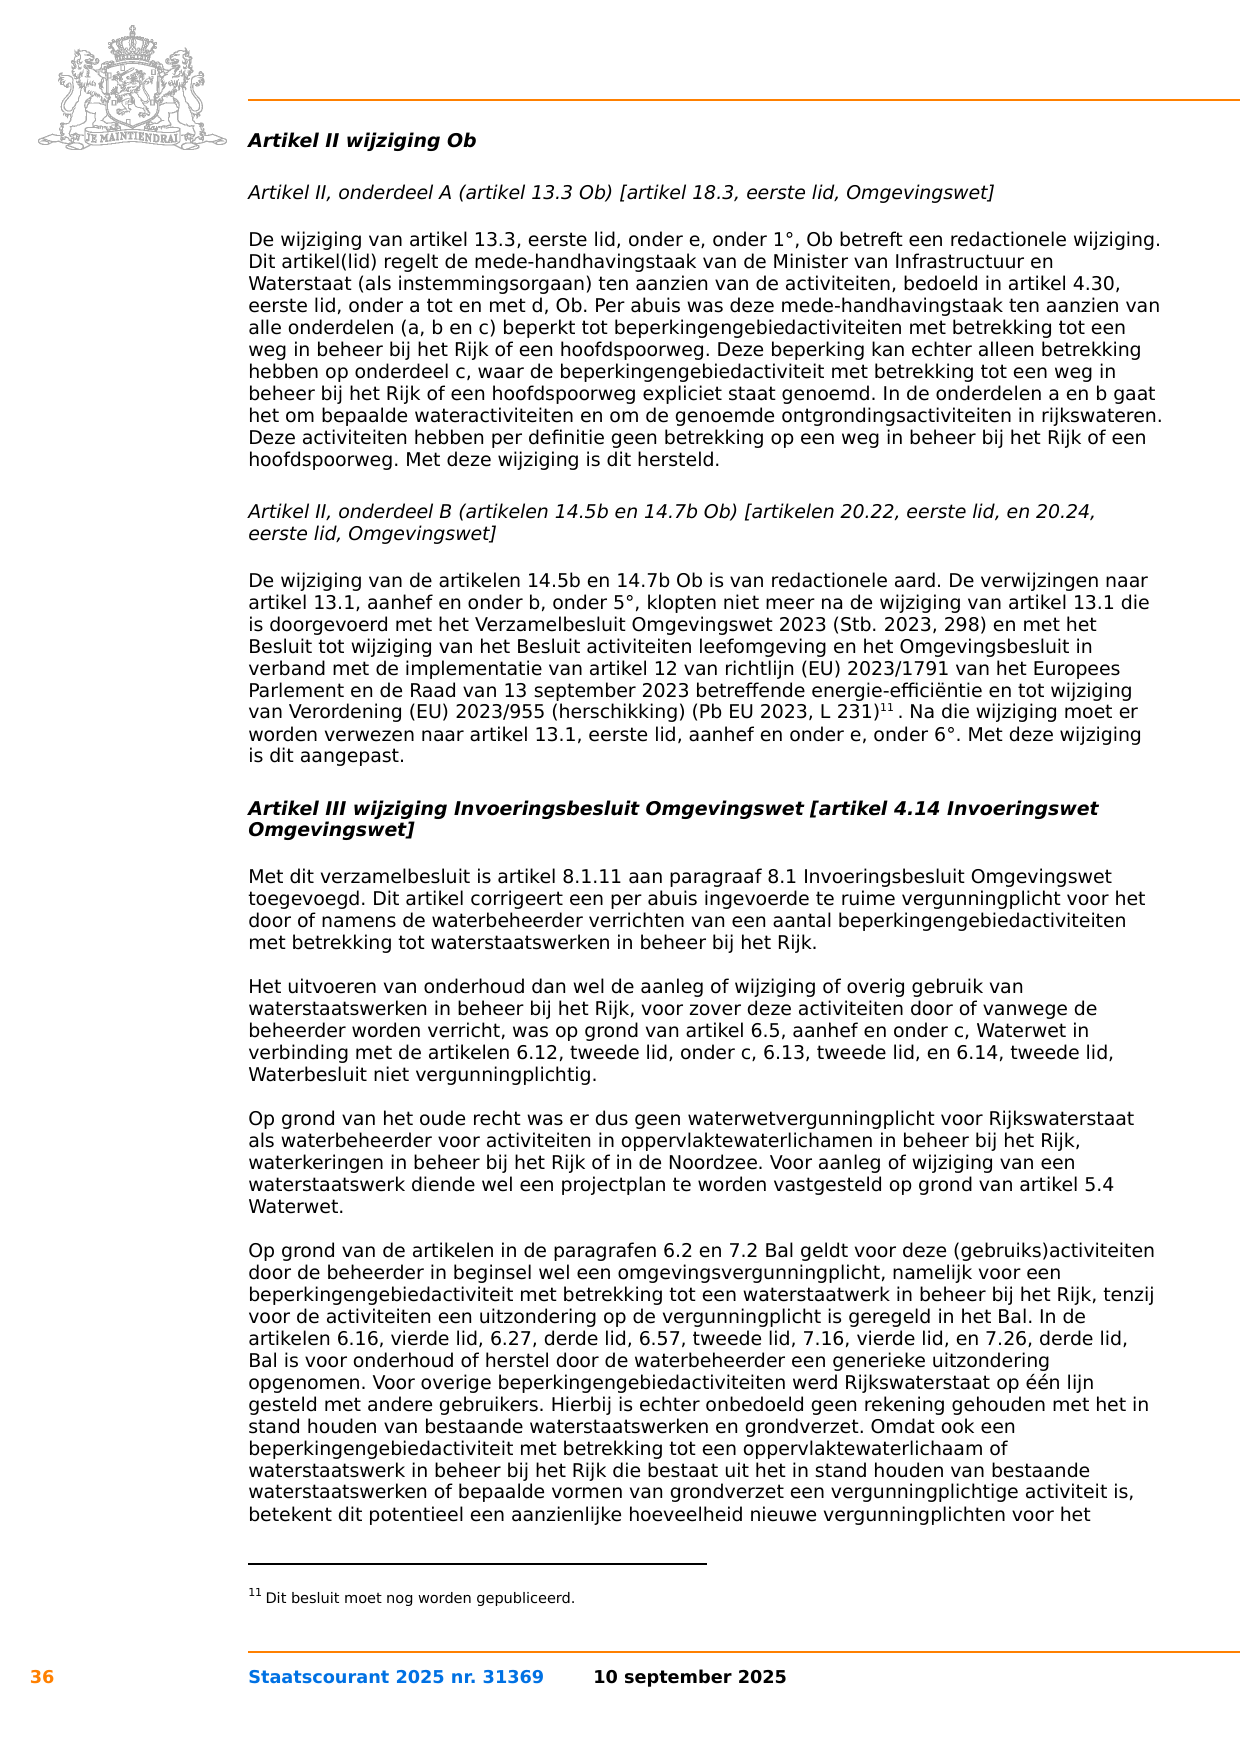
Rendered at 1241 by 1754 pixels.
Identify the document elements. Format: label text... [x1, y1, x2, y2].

text De wijziging van artikel 13.3, eerste lid, onder e, onder 1°, Ob betreft een redactionele wijziging. Dit artikel(lid) regelt de mede-handhavingstaak van de Minister van Infrastructuur en Waterstaat (als instemmingsorgaan) ten aanzien van de activiteiten, bedoeld in artikel 4.30, eerste lid, onder a tot en met d, Ob. Per abuis was deze mede-handhavingstaak ten aanzien van alle onderdelen (a, b en c) beperkt tot beperkingengebiedactiviteiten met betrekking tot een weg in beheer bij het Rijk of een hoofdspoorweg. Deze beperking kan echter alleen betrekking hebben op onderdeel c, waar de beperkingengebiedactiviteit met betrekking tot een weg in beheer bij het Rijk of een hoofdspoorweg expliciet staat genoemd. In de onderdelen a en b gaat het om bepaalde wateractiviteiten en om de genoemde ontgrondingsactiviteiten in rijkswateren. Deze activiteiten hebben per definitie geen betrekking op een weg in beheer bij het Rijk of een hoofdspoorweg. Met deze wijziging is dit hersteld. [248, 229, 1163, 471]
text Met dit verzamelbesluit is artikel 8.1.11 aan paragraaf 8.1 Invoeringsbesluit Omgevingswet toegevoegd. Dit artikel corrigeert een per abuis ingevoerde te ruime vergunningplicht voor het door of namens de waterbeheerder verrichten van een aantal beperkingengebiedactiviteiten met betrekking tot waterstaatswerken in beheer bij het Rijk. [248, 866, 1163, 954]
subtitle Artikel II wijziging Ob [248, 130, 1163, 152]
subtitle Artikel II, onderdeel A (artikel 13.3 Ob) [artikel 18.3, eerste lid, Omgevingswet] [248, 182, 1163, 204]
text Op grond van de artikelen in de paragrafen 6.2 en 7.2 Bal geldt voor deze (gebruiks)activiteiten door de beheerder in beginsel wel een omgevingsvergunningplicht, namelijk voor een beperkingengebiedactiviteit met betrekking tot een waterstaatwerk in beheer bij het Rijk, tenzij voor de activiteiten een uitzondering op de vergunningplicht is geregeld in het Bal. In de artikelen 6.16, vierde lid, 6.27, derde lid, 6.57, tweede lid, 7.16, vierde lid, en 7.26, derde lid, Bal is voor onderhoud of herstel door de waterbeheerder een generieke uitzondering opgenomen. Voor overige beperkingengebiedactiviteiten werd Rijkswaterstaat op één lijn gesteld met andere gebruikers. Hierbij is echter onbedoeld geen rekening gehouden met het in stand houden van bestaande waterstaatswerken en grondverzet. Omdat ook een beperkingengebiedactiviteit met betrekking tot een oppervlaktewaterlichaam of waterstaatswerk in beheer bij het Rijk die bestaat uit het in stand houden van bestaande waterstaatswerken of bepaalde vormen van grondverzet een vergunningplichtige activiteit is, betekent dit potentieel een aanzienlijke hoeveelheid nieuwe vergunningplichten voor het [248, 1240, 1163, 1525]
text De wijziging van de artikelen 14.5b en 14.7b Ob is van redactionele aard. De verwijzingen naar artikel 13.1, aanhef en onder b, onder 5°, klopten niet meer na de wijziging van artikel 13.1 die is doorgevoerd met het Verzamelbesluit Omgevingswet 2023 (Stb. 2023, 298) en met het Besluit tot wijziging van het Besluit activiteiten leefomgeving en het Omgevingsbesluit in verband met de implementatie van artikel 12 van richtlijn (EU) 2023/1791 van het Europees Parlement en de Raad van 13 september 2023 betreffende energie-efficiëntie en tot wijziging van Verordening (EU) 2023/955 (herschikking) (Pb EU 2023, L 231). Na die wijziging moet er worden verwezen naar artikel 13.1, eerste lid, aanhef en onder e, onder 6°. Met deze wijziging is dit aangepast. [248, 569, 1163, 767]
subtitle Artikel III wijziging Invoeringsbesluit Omgevingswet [artikel 4.14 Invoeringswet Omgevingswet] [248, 797, 1163, 841]
text Dit besluit moet nog worden gepubliceerd. [248, 1586, 1163, 1608]
text Het uitvoeren van onderhoud dan wel de aanleg of wijziging of overig gebruik van waterstaatswerken in beheer bij het Rijk, voor zover deze activiteiten door of vanwege de beheerder worden verricht, was op grond van artikel 6.5, aanhef en onder c, Waterwet in verbinding met de artikelen 6.12, tweede lid, onder c, 6.13, tweede lid, en 6.14, tweede lid, Waterbesluit niet vergunningplichtig. [248, 976, 1163, 1086]
text Op grond van het oude recht was er dus geen waterwetvergunningplicht voor Rijkswaterstaat als waterbeheerder voor activiteiten in oppervlaktewaterlichamen in beheer bij het Rijk, waterkeringen in beheer bij het Rijk of in de Noordzee. Voor aanleg of wijziging van een waterstaatswerk diende wel een projectplan te worden vastgesteld op grond van artikel 5.4 Waterwet. [248, 1108, 1163, 1218]
picture [38, 25, 227, 150]
subtitle Artikel II, onderdeel B (artikelen 14.5b en 14.7b Ob) [artikelen 20.22, eerste lid, en 20.24, eerste lid, Omgevingswet] [248, 501, 1163, 544]
